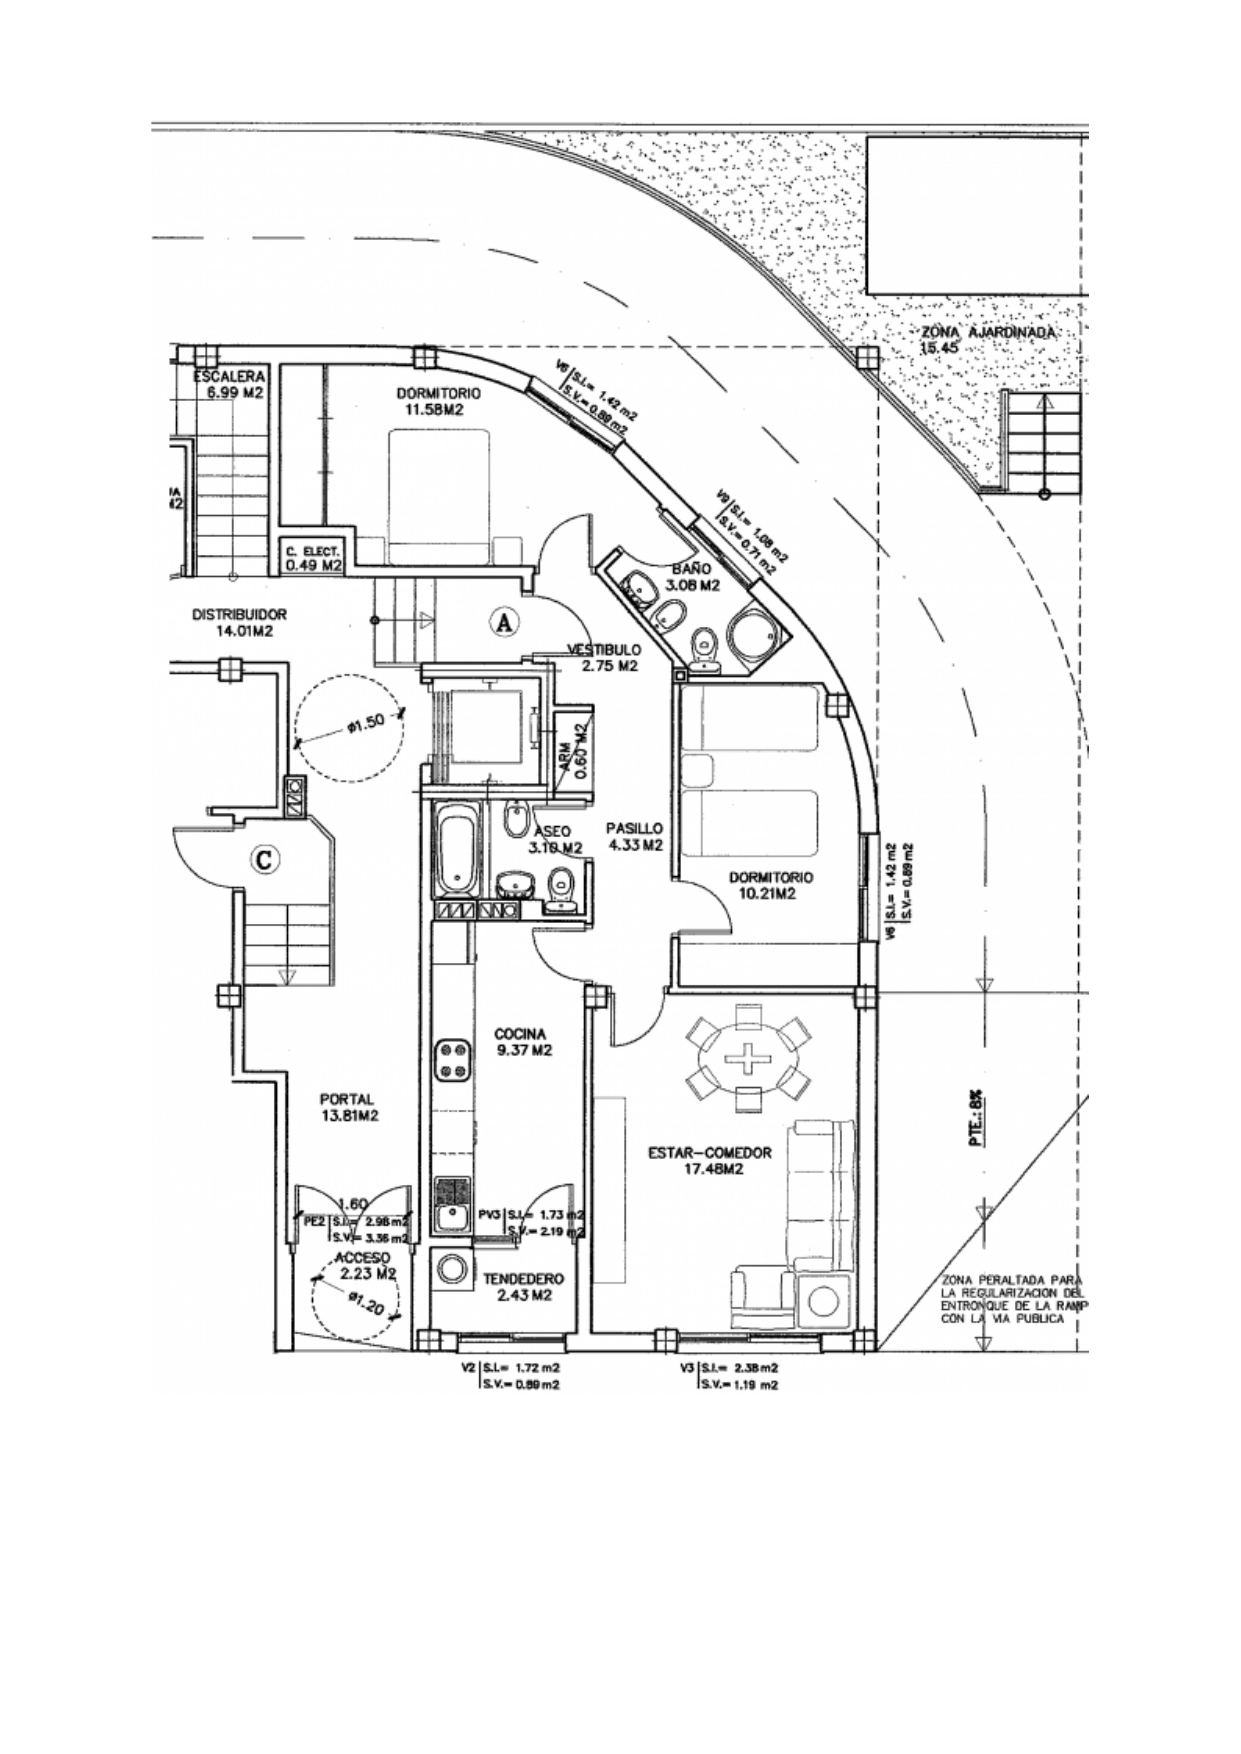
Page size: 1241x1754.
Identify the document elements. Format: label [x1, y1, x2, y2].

picture [151, 118, 1089, 1395]
